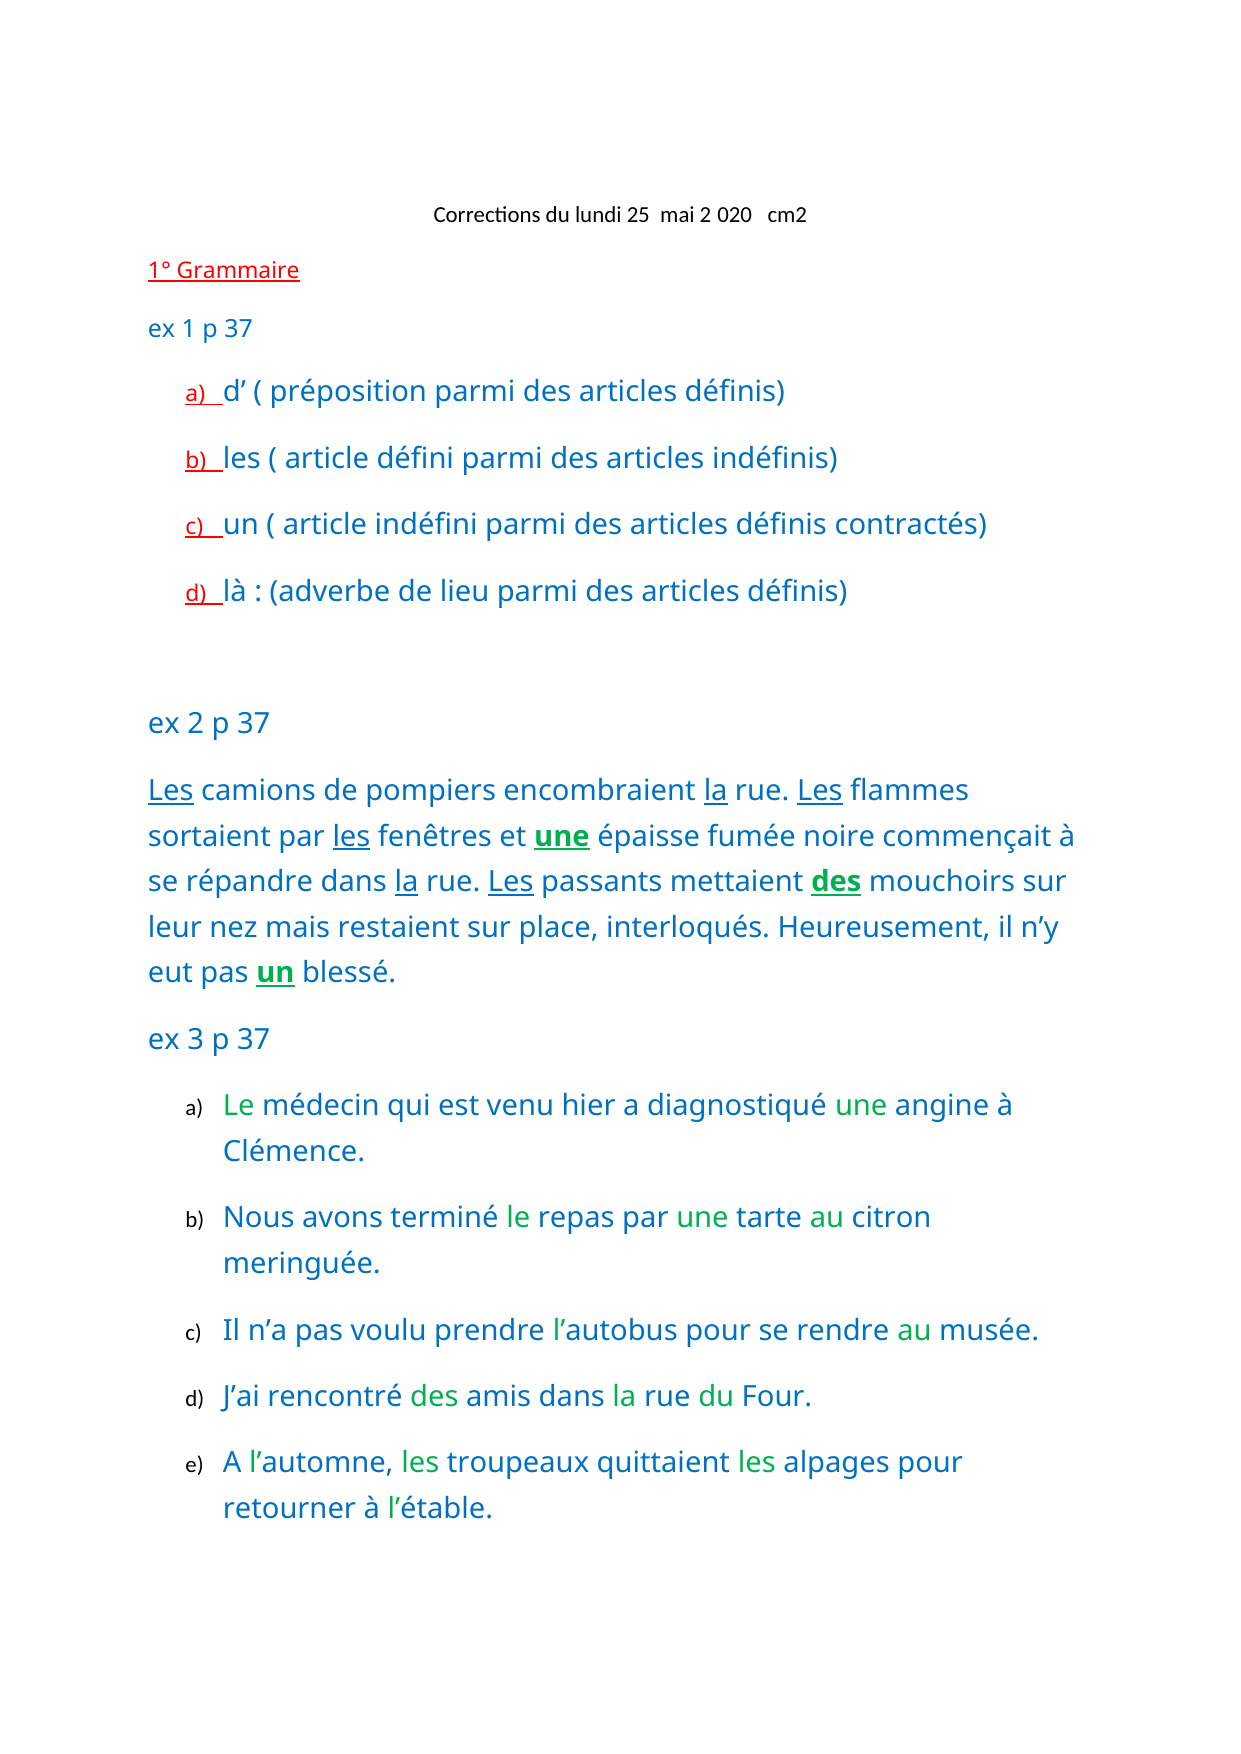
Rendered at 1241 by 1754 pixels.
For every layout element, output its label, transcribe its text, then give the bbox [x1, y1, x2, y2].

text ex 1 p 37 [148, 310, 1093, 344]
list Il n’a pas voulu prendre l’autobus pour se rendre au musée. [185, 1309, 1093, 1348]
text ex 2 p 37 [148, 703, 1093, 742]
text Les camions de pompiers encombraient la rue. Les flammes sortaient par les fenêtres et une épaisse fumée noire commençait à se répandre dans la rue. Les passants mettaient des mouchoirs sur leur nez mais restaient sur place, interloqués. Heureusement, il n’y eut pas un blessé. [148, 769, 1093, 991]
list les ( article défini parmi des articles indéfinis) [185, 437, 1093, 477]
list là : (adverbe de lieu parmi des articles définis) [185, 570, 1093, 609]
list un ( article indéfini parmi des articles définis contractés) [185, 503, 1093, 543]
list A l’automne, les troupeaux quittaient les alpages pour retourner à l’étable. [185, 1442, 1093, 1527]
text ex 3 p 37 [148, 1018, 1093, 1058]
list d’ ( préposition parmi des articles définis) [185, 370, 1093, 410]
list J’ai rencontré des amis dans la rue du Four. [185, 1375, 1093, 1415]
list Nous avons terminé le repas par une tarte au citron meringuée. [185, 1197, 1093, 1282]
text Corrections du lundi 25 mai 2 020 cm2 [148, 201, 1093, 229]
text 1° Grammaire [148, 254, 1093, 285]
list Le médecin qui est venu hier a diagnostiqué une angine à Clémence. [185, 1084, 1093, 1170]
